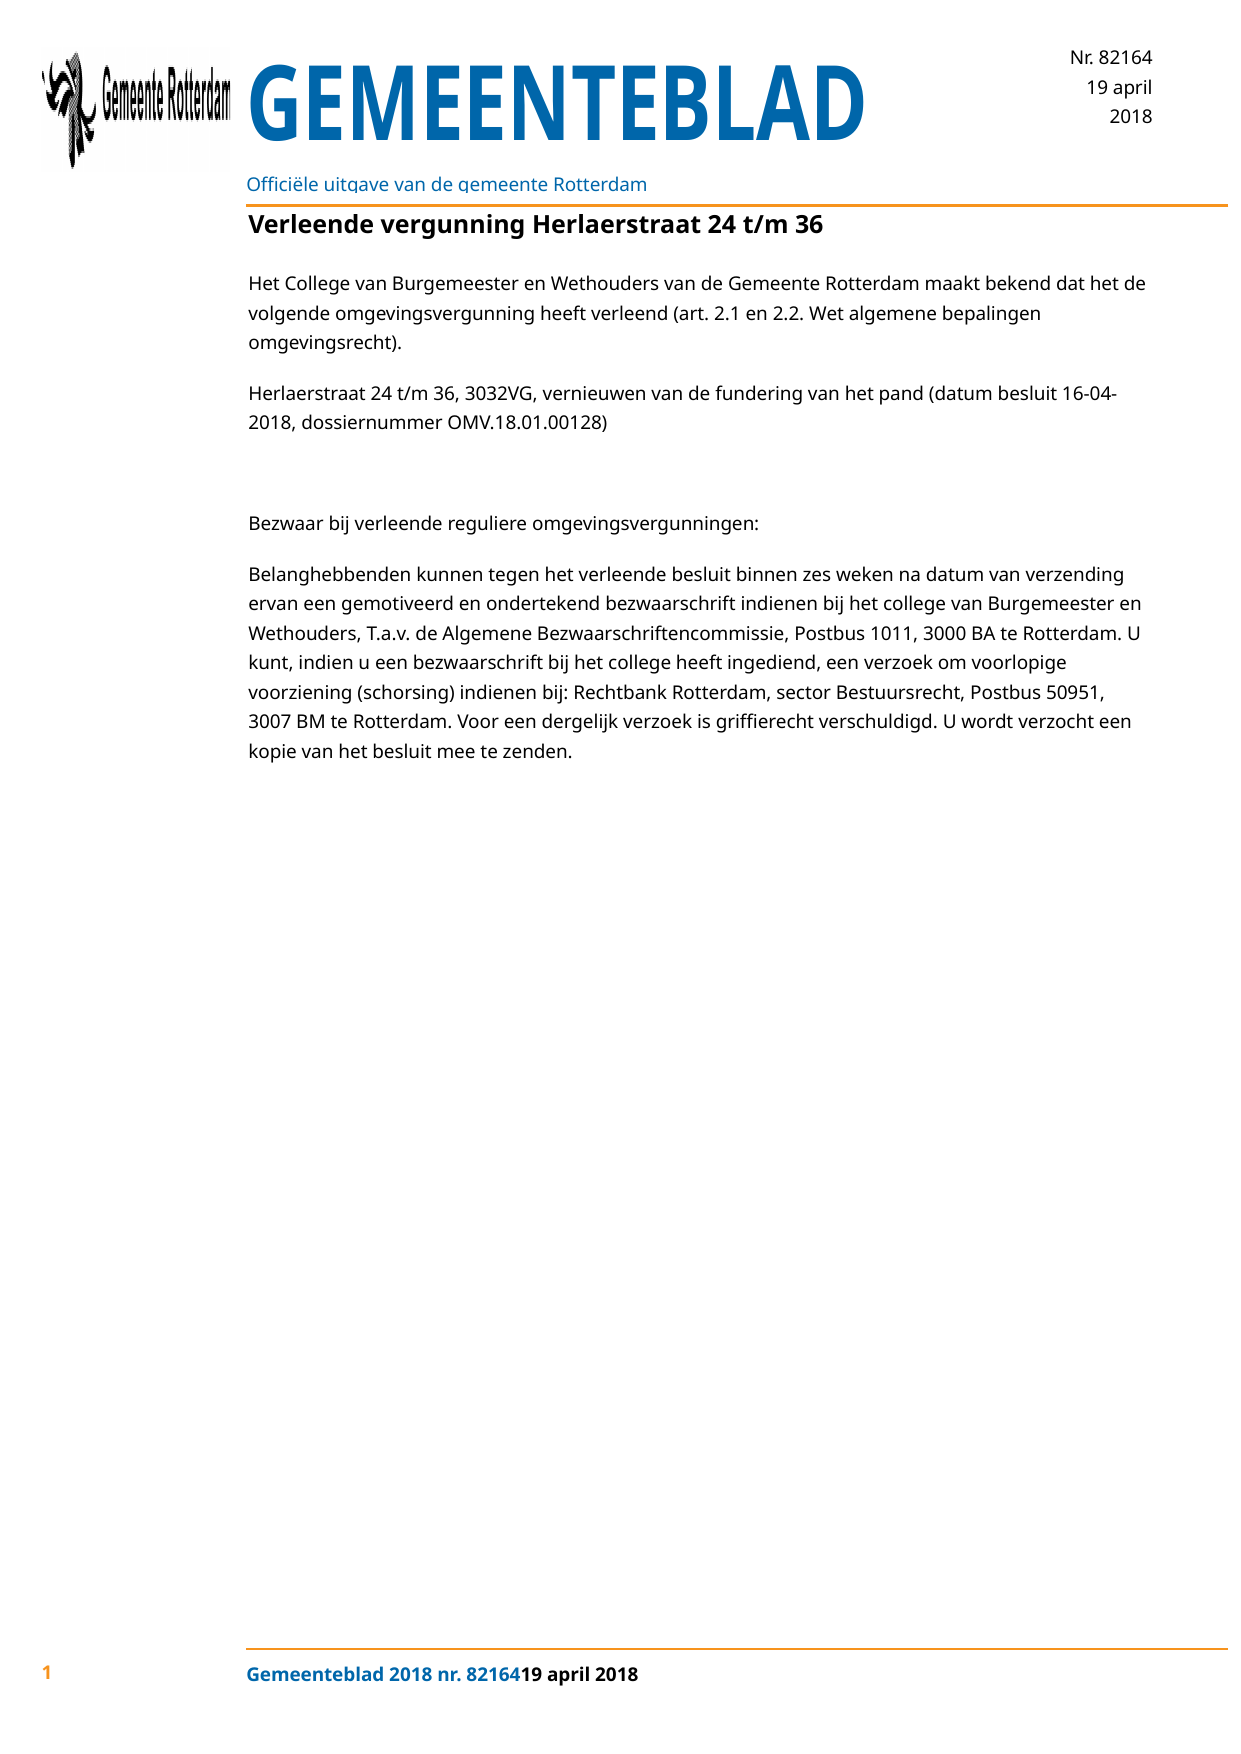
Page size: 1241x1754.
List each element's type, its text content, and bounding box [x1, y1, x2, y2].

text Verleende vergunning Herlaerstraat 24 t/m 36 [248, 207, 1152, 241]
text Herlaerstraat 24 t/m 36, 3032VG, vernieuwen van de fundering van het pand (datum besluit 16-04-2018, dossiernummer OMV.18.01.00128) [248, 380, 1152, 435]
text Het College van Burgemeester en Wethouders van de Gemeente Rotterdam maakt bekend dat het de volgende omgevingsvergunning heeft verleend (art. 2.1 en 2.2. Wet algemene bepalingen omgevingsrecht). [248, 270, 1152, 355]
picture [41, 47, 231, 172]
text Bezwaar bij verleende reguliere omgevingsvergunningen: [248, 510, 1152, 536]
text Belanghebbenden kunnen tegen het verleende besluit binnen zes weken na datum van verzending ervan een gemotiveerd en ondertekend bezwaarschrift indienen bij het college van Burgemeester en Wethouders, T.a.v. de Algemene Bezwaarschriftencommissie, Postbus 1011, 3000 BA te Rotterdam. U kunt, indien u een bezwaarschrift bij het college heeft ingediend, een verzoek om voorlopige voorziening (schorsing) indienen bij: Rechtbank Rotterdam, sector Bestuursrecht, Postbus 50951, 3007 BM te Rotterdam. Voor een dergelijk verzoek is griffierecht verschuldigd. U wordt verzocht een kopie van het besluit mee te zenden. [248, 561, 1152, 764]
